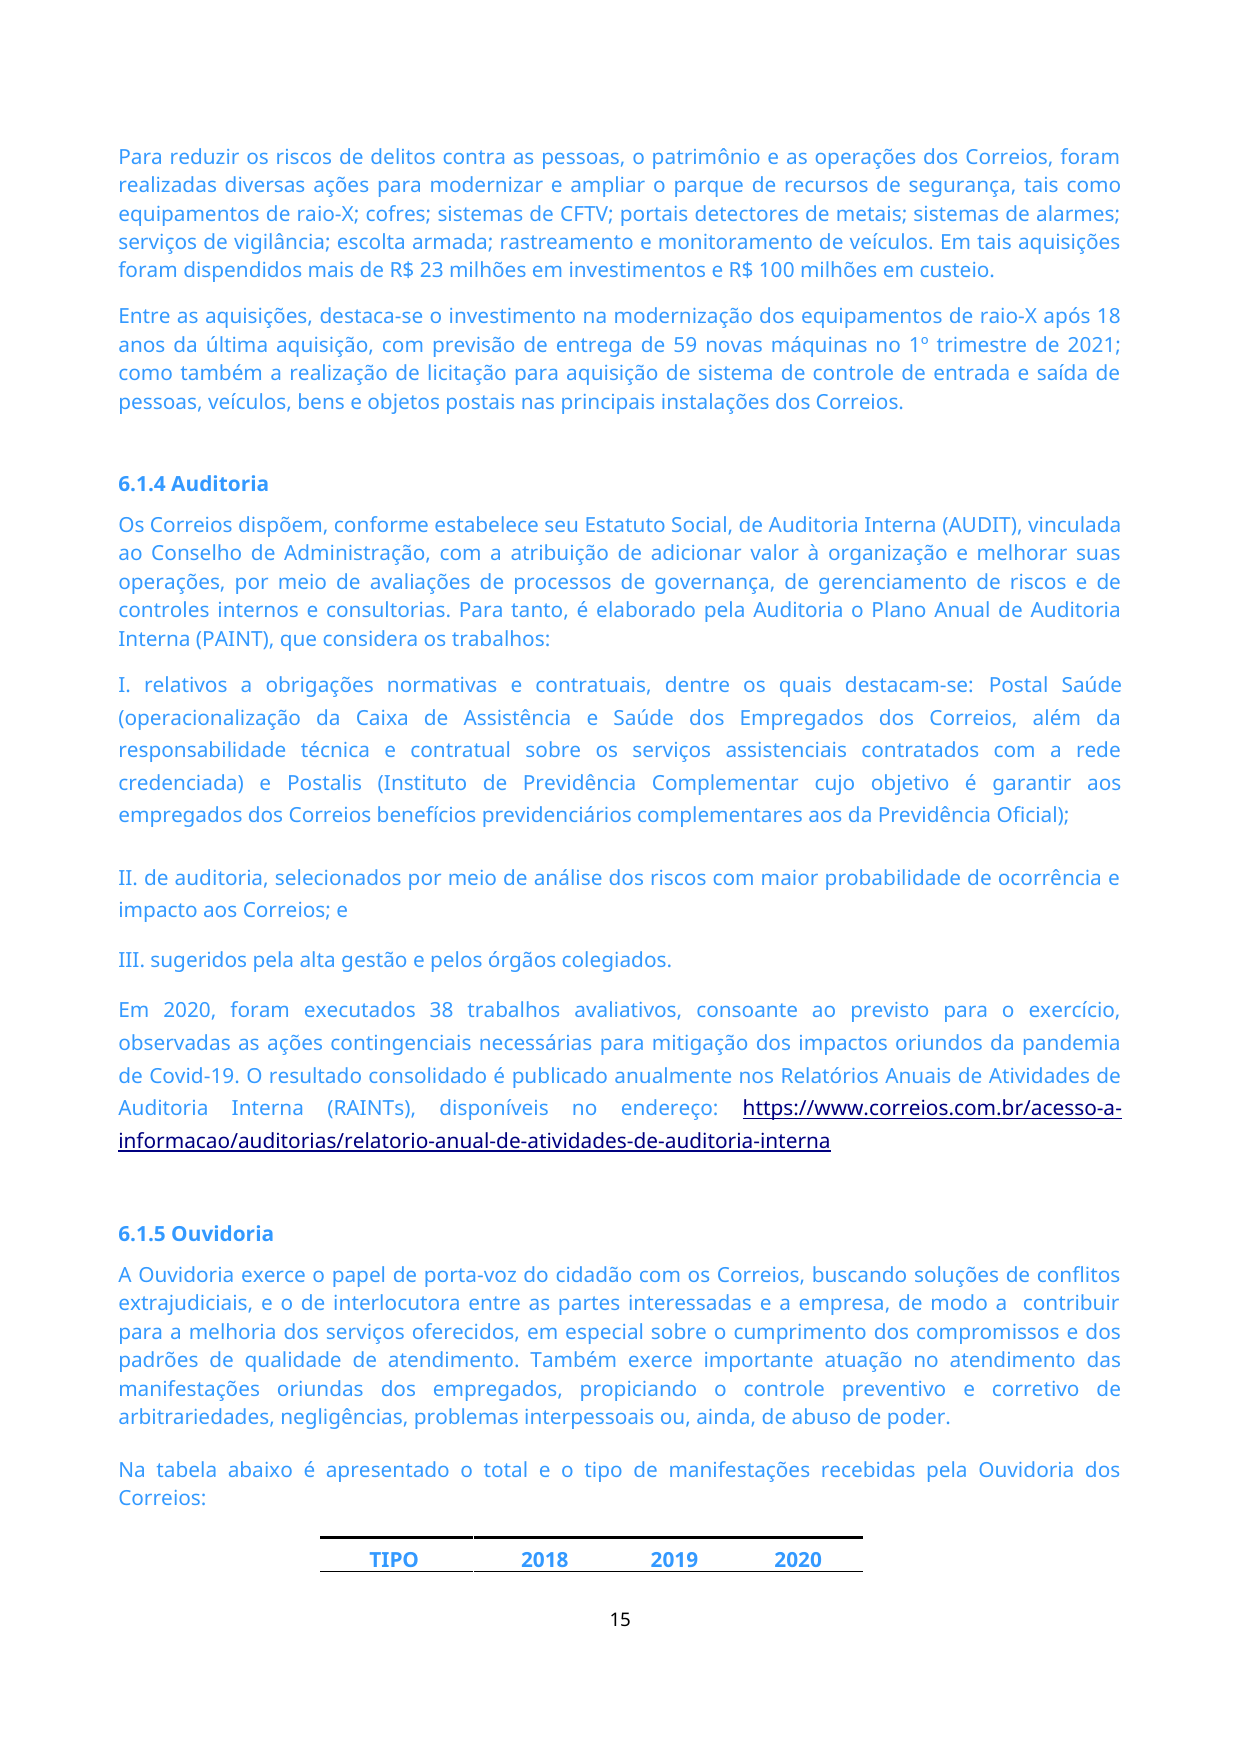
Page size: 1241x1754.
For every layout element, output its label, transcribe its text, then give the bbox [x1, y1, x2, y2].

list A Ouvidoria exerce o papel de porta-voz do cidadão com os Correios, buscando soluções de conflitos extrajudiciais, e o de interlocutora entre as partes interessadas e a empresa, de modo a contribuir para a melhoria dos serviços oferecidos, em especial sobre o cumprimento dos compromissos e dos padrões de qualidade de atendimento. Também exerce importante atuação no atendimento das manifestações oriundas dos empregados, propiciando o controle preventivo e corretivo de arbitrariedades, negligências, problemas interpessoais ou, ainda, de abuso de poder. [118, 1260, 1122, 1431]
table_header 2020 [733, 1539, 863, 1571]
text III. sugeridos pela alta gestão e pelos órgãos colegiados. [118, 945, 1122, 974]
table_header TIPO [320, 1539, 473, 1571]
text Os Correios dispõem, conforme estabelece seu Estatuto Social, de Auditoria Interna (AUDIT), vinculada ao Conselho de Administração, com a atribuição de adicionar valor à organização e melhorar suas operações, por meio de avaliações de processos de governança, de gerenciamento de riscos e de controles internos e consultorias. Para tanto, é elaborado pela Auditoria o Plano Anual de Auditoria Interna (PAINT), que considera os trabalhos: [118, 510, 1122, 652]
text Em 2020, foram executados 38 trabalhos avaliativos, consoante ao previsto para o exercício, observadas as ações contingenciais necessárias para mitigação dos impactos oriundos da pandemia de Covid-19. O resultado consolidado é publicado anualmente nos Relatórios Anuais de Atividades de Auditoria Interna (RAINTs), disponíveis no endereço: https://www.correios.com.br/acesso-a-informacao/auditorias/relatorio-anual-de-atividades-de-auditoria-interna [118, 996, 1122, 1154]
table_header 2018 [474, 1539, 616, 1571]
list 6.1.5 Ouvidoria [118, 1219, 1122, 1247]
table_header 2019 [616, 1539, 733, 1571]
list 6.1.4 Auditoria [118, 469, 1122, 498]
text II. de auditoria, selecionados por meio de análise dos riscos com maior probabilidade de ocorrência e impacto aos Correios; e [118, 863, 1122, 924]
list Na tabela abaixo é apresentado o total e o tipo de manifestações recebidas pela Ouvidoria dos Correios: [118, 1455, 1122, 1512]
text I. relativos a obrigações normativas e contratuais, dentre os quais destacam-se: Postal Saúde (operacionalização da Caixa de Assistência e Saúde dos Empregados dos Correios, além da responsabilidade técnica e contratual sobre os serviços assistenciais contratados com a rede credenciada) e Postalis (Instituto de Previdência Complementar cujo objetivo é garantir aos empregados dos Correios benefícios previdenciários complementares aos da Previdência Oficial); [118, 670, 1122, 829]
text Para reduzir os riscos de delitos contra as pessoas, o patrimônio e as operações dos Correios, foram realizadas diversas ações para modernizar e ampliar o parque de recursos de segurança, tais como equipamentos de raio-X; cofres; sistemas de CFTV; portais detectores de metais; sistemas de alarmes; serviços de vigilância; escolta armada; rastreamento e monitoramento de veículos. Em tais aquisições foram dispendidos mais de R$ 23 milhões em investimentos e R$ 100 milhões em custeio. [118, 142, 1122, 284]
text Entre as aquisições, destaca-se o investimento na modernização dos equipamentos de raio-X após 18 anos da última aquisição, com previsão de entrega de 59 novas máquinas no 1º trimestre de 2021; como também a realização de licitação para aquisição de sistema de controle de entrada e saída de pessoas, veículos, bens e objetos postais nas principais instalações dos Correios. [118, 302, 1122, 415]
